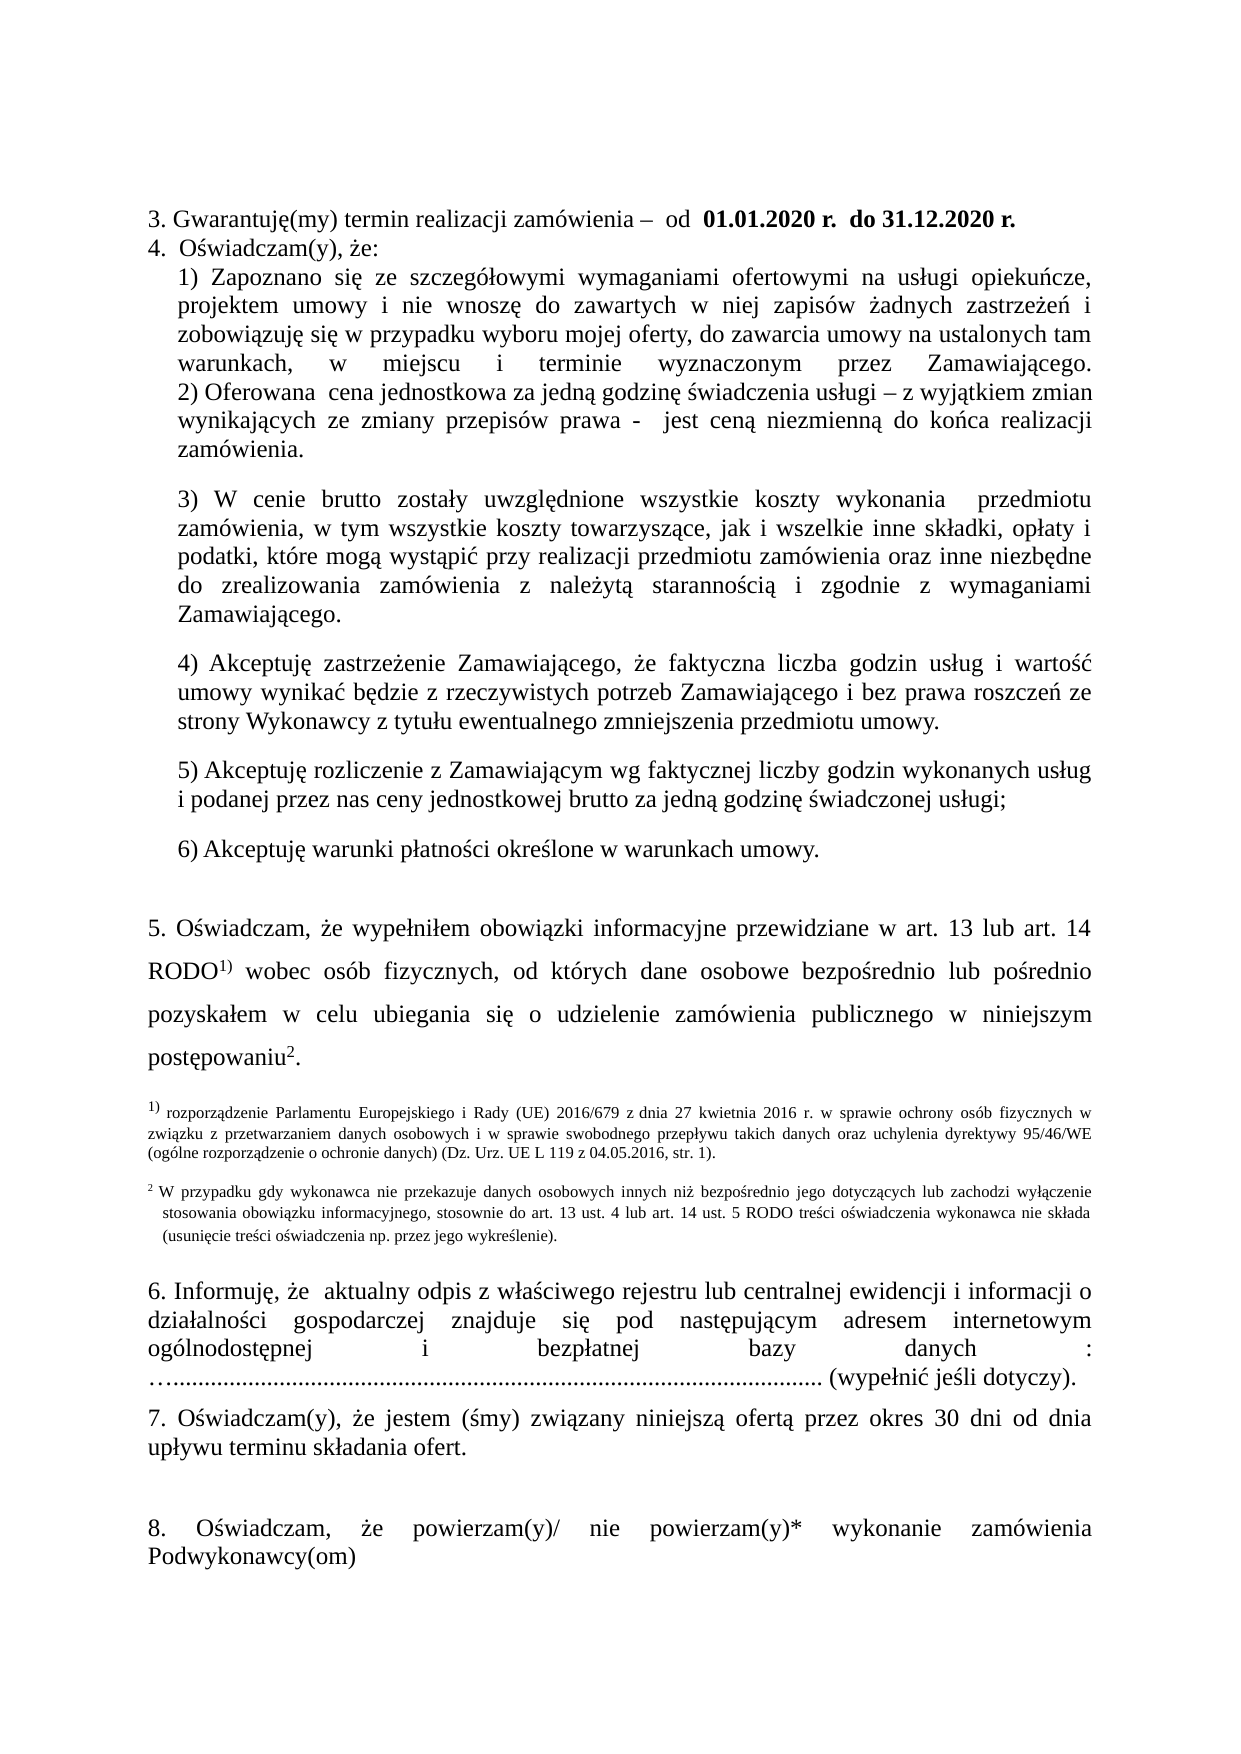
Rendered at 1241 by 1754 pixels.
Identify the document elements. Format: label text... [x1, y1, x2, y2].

text 5) Akceptuję rozliczenie z Zamawiającym wg faktycznej liczby godzin wykonanych usług i podanej przez nas ceny jednostkowej brutto za jedną godzinę świadczonej usługi; [177, 756, 1093, 813]
text 8. Oświadczam, że powierzam(y)/ nie powierzam(y)* wykonanie zamówienia Podwykonawcy(om) [148, 1513, 1093, 1570]
text 3. Gwarantuję(my) termin realizacji zamówienia – od 01.01.2020 r. do 31.12.2020 r. [148, 204, 1093, 233]
text 1) rozporządzenie Parlamentu Europejskiego i Rady (UE) 2016/679 z dnia 27 kwietnia 2016 r. w sprawie ochrony osób fizycznych w związku z przetwarzaniem danych osobowych i w sprawie swobodnego przepływu takich danych oraz uchylenia dyrektywy 95/46/WE (ogólne rozporządzenie o ochronie danych) (Dz. Urz. UE L 119 z 04.05.2016, str. 1). [148, 1097, 1093, 1162]
text 4) Akceptuję zastrzeżenie Zamawiającego, że faktyczna liczba godzin usług i wartość umowy wynikać będzie z rzeczywistych potrzeb Zamawiającego i bez prawa roszczeń ze strony Wykonawcy z tytułu ewentualnego zmniejszenia przedmiotu umowy. [177, 648, 1093, 735]
text 3) W cenie brutto zostały uwzględnione wszystkie koszty wykonania przedmiotu zamówienia, w tym wszystkie koszty towarzyszące, jak i wszelkie inne składki, opłaty i podatki, które mogą wystąpić przy realizacji przedmiotu zamówienia oraz inne niezbędne do zrealizowania zamówienia z należytą starannością i zgodnie z wymaganiami Zamawiającego. [177, 484, 1093, 628]
text 6) Akceptuję warunki płatności określone w warunkach umowy. [177, 834, 1093, 863]
text 4. Oświadczam(y), że: [148, 233, 1093, 262]
text 6. Informuję, że aktualny odpis z właściwego rejestru lub centralnej ewidencji i informacji o działalności gospodarczej znajduje się pod następującym adresem internetowym ogólnodostępnej i bezpłatnej bazy danych : …........................................................................................................ (wypełnić jeśli dotyczy). [148, 1276, 1093, 1391]
text 1) Zapoznano się ze szczegółowymi wymaganiami ofertowymi na usługi opiekuńcze, projektem umowy i nie wnoszę do zawartych w niej zapisów żadnych zastrzeżeń i zobowiązuję się w przypadku wyboru mojej oferty, do zawarcia umowy na ustalonych tam warunkach, w miejscu i terminie wyznaczonym przez Zamawiającego. 2) Oferowana cena jednostkowa za jedną godzinę świadczenia usługi – z wyjątkiem zmian wynikających ze zmiany przepisów prawa - jest ceną niezmienną do końca realizacji zamówienia. [177, 262, 1093, 463]
text 2 W przypadku gdy wykonawca nie przekazuje danych osobowych innych niż bezpośrednio jego dotyczących lub zachodzi wyłączenie stosowania obowiązku informacyjnego, stosownie do art. 13 ust. 4 lub art. 14 ust. 5 RODO treści oświadczenia wykonawca nie składa (usunięcie treści oświadczenia np. przez jego wykreślenie). [148, 1181, 1093, 1244]
text 7. Oświadczam(y), że jestem (śmy) związany niniejszą ofertą przez okres 30 dni od dnia upływu terminu składania ofert. [148, 1403, 1093, 1460]
text 5. Oświadczam, że wypełniłem obowiązki informacyjne przewidziane w art. 13 lub art. 14 RODO1) wobec osób fizycznych, od których dane osobowe bezpośrednio lub pośrednio pozyskałem w celu ubiegania się o udzielenie zamówienia publicznego w niniejszym postępowaniu2. [148, 913, 1093, 1071]
